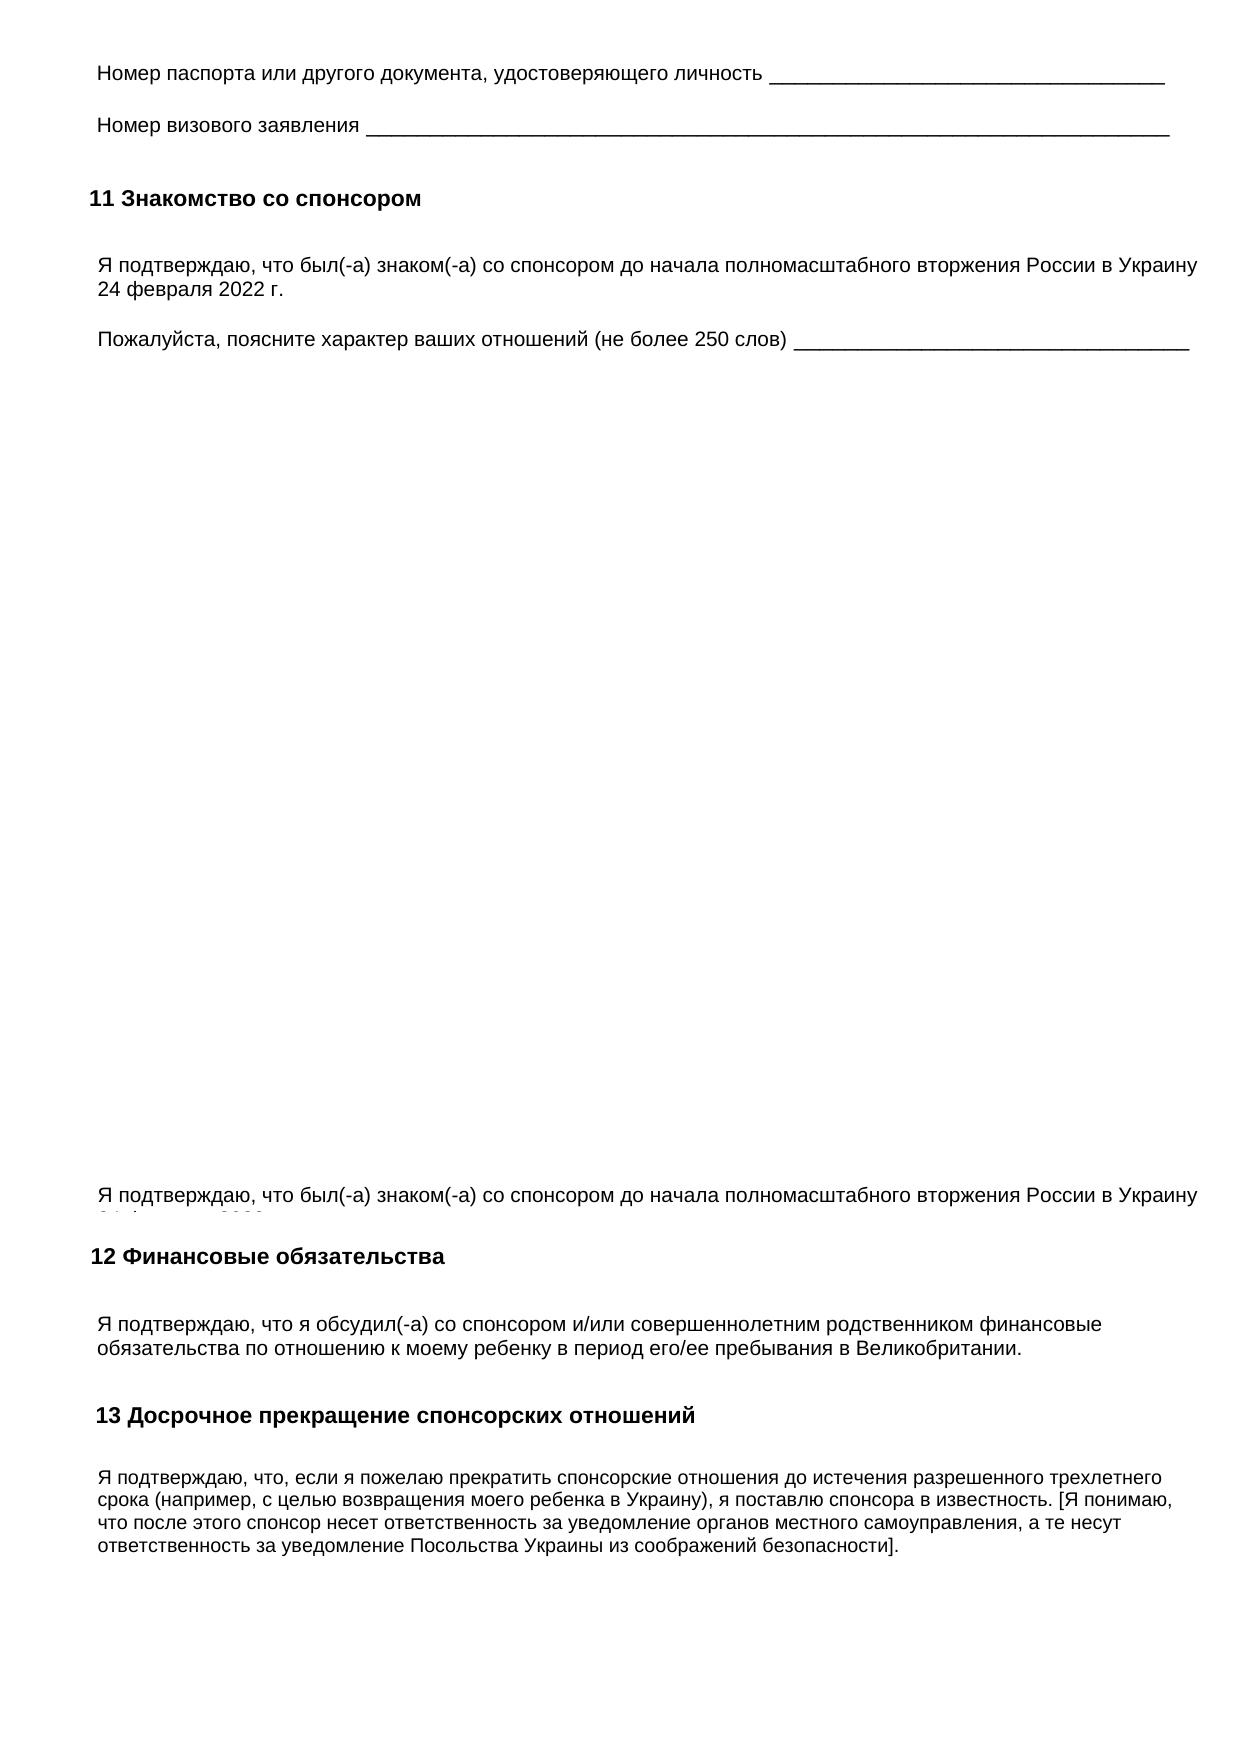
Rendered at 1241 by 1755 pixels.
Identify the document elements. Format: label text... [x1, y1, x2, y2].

text 11 Знакомство со спонсором [89, 185, 1194, 211]
text Пожалуйста, поясните характер ваших отношений (не более 250 слов) _______________________________ [97, 325, 1203, 352]
text Номер визового заявления _______________________________________________________________ [97, 111, 1203, 137]
text Я подтверждаю, что я обсудил(-а) со спонсором и/или совершеннолетним родственником финансовые обязательства по отношению к моему ребенку в период его/ее пребывания в Великобритании. [97, 1311, 1201, 1359]
text 12 Финансовые обязательства [90, 1243, 1195, 1269]
text 13 Досрочное прекращение спонсорских отношений [95, 1402, 1200, 1428]
text Я подтверждаю, что был(-а) знаком(-а) со спонсором до начала полномасштабного вторжения России в Украину 24 февраля 2022 г. [97, 253, 1203, 301]
text Я подтверждаю, что был(-а) знаком(-а) со спонсором до начала полномасштабного вторжения России в Украину 24 февраля 2022 г. [97, 1183, 1203, 1212]
text Я подтверждаю, что, если я пожелаю прекратить спонсорские отношения до истечения разрешенного трехлетнего срока (например, с целью возвращения моего ребенка в Украину), я поставлю спонсора в известность. [Я понимаю, что после этого спонсор несет ответственность за уведомление органов местного самоуправления, а те несут ответственность за уведомление Посольства Украины из соображений безопасности]. [97, 1466, 1202, 1556]
text Номер паспорта или другого документа, удостоверяющего личность _______________________________ [97, 58, 1203, 85]
